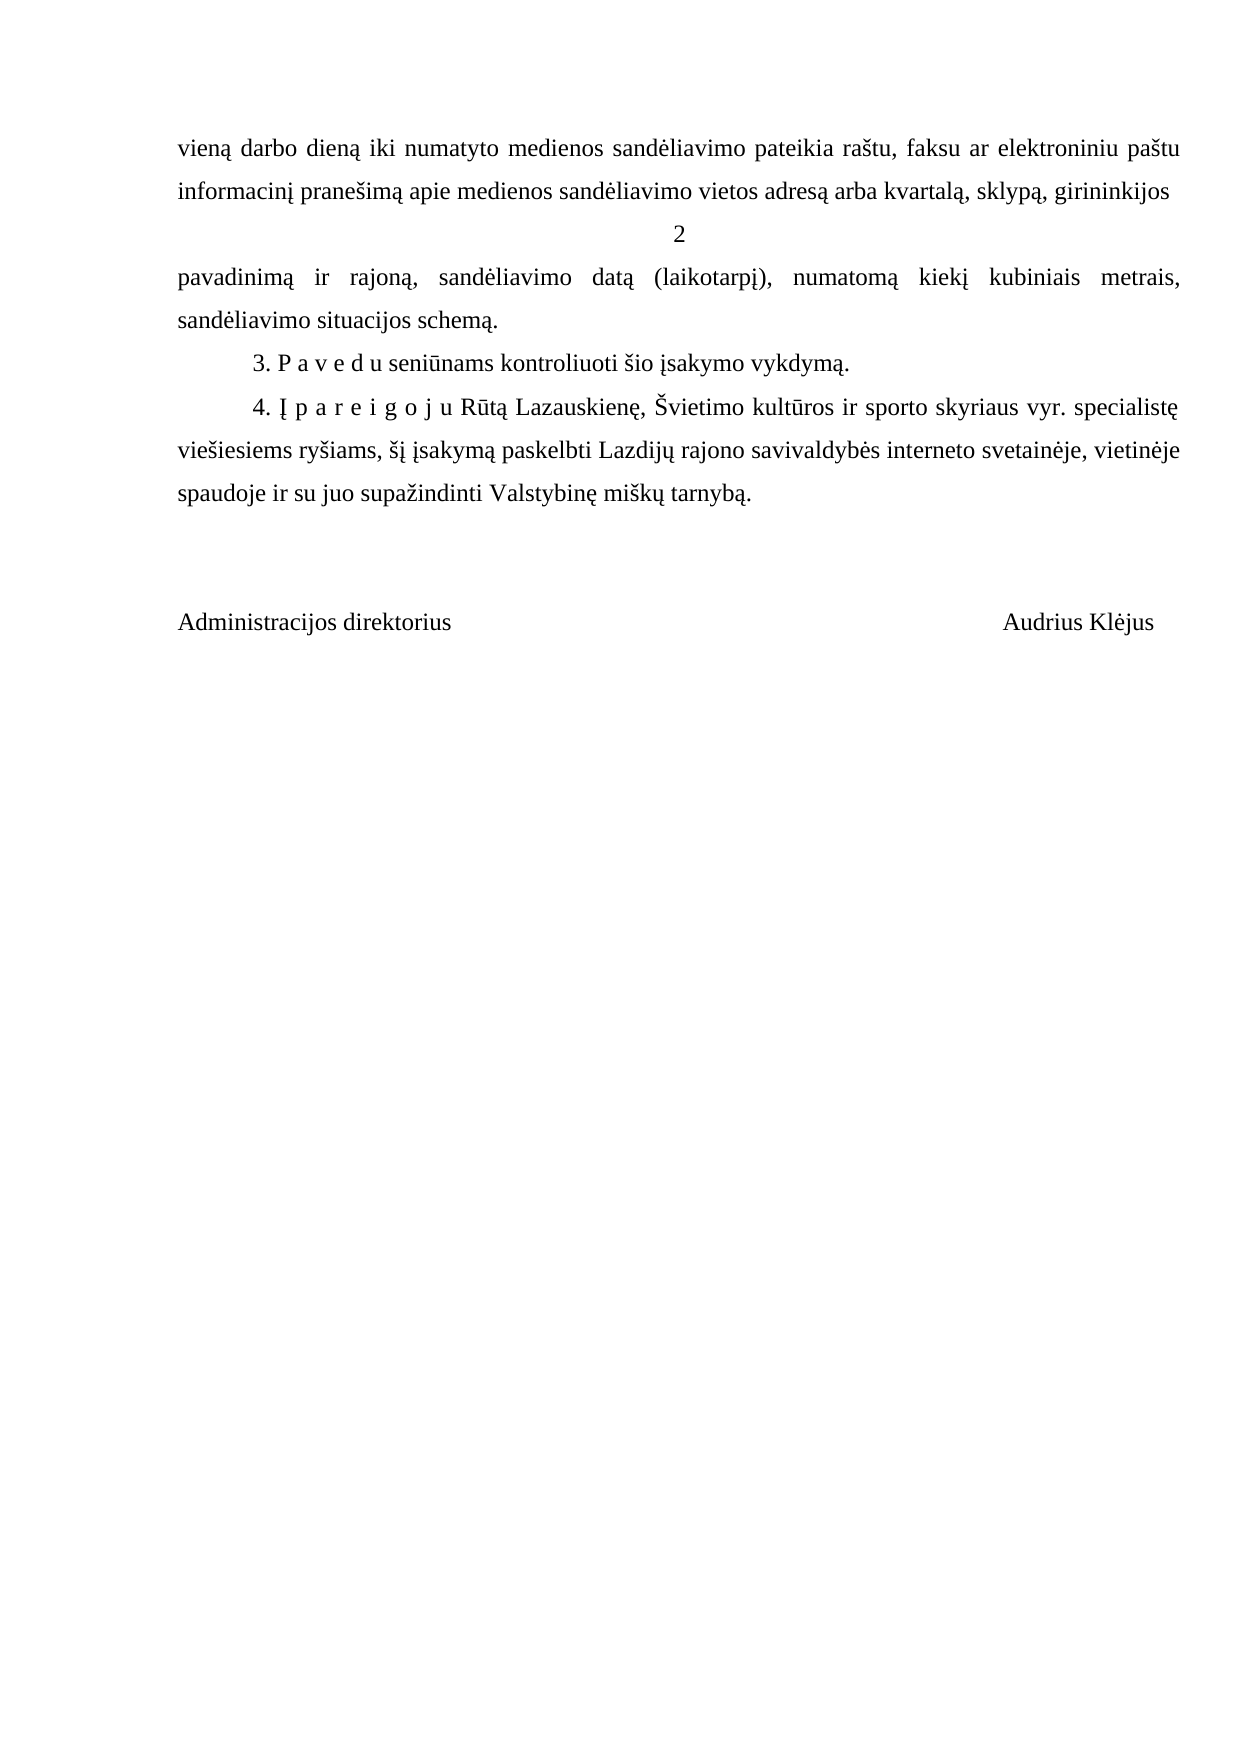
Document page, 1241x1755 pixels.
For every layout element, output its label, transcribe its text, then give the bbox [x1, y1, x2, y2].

text 2 [177, 219, 1181, 248]
text Administracijos direktorius Audrius Klėjus [177, 607, 1181, 636]
text vieną darbo dieną iki numatyto medienos sandėliavimo pateikia raštu, faksu ar elektroniniu paštu informacinį pranešimą apie medienos sandėliavimo vietos adresą arba kvartalą, sklypą, girininkijos [177, 133, 1181, 205]
text 3. P a v e d u seniūnams kontroliuoti šio įsakymo vykdymą. [177, 348, 1181, 377]
text 4. Į p a r e i g o j u Rūtą Lazauskienę, Švietimo kultūros ir sporto skyriaus vyr. specialistę viešiesiems ryšiams, šį įsakymą paskelbti Lazdijų rajono savivaldybės interneto svetainėje, vietinėje spaudoje ir su juo supažindinti Valstybinę miškų tarnybą. [177, 392, 1181, 507]
text pavadinimą ir rajoną, sandėliavimo datą (laikotarpį), numatomą kiekį kubiniais metrais, sandėliavimo situacijos schemą. [177, 262, 1181, 334]
